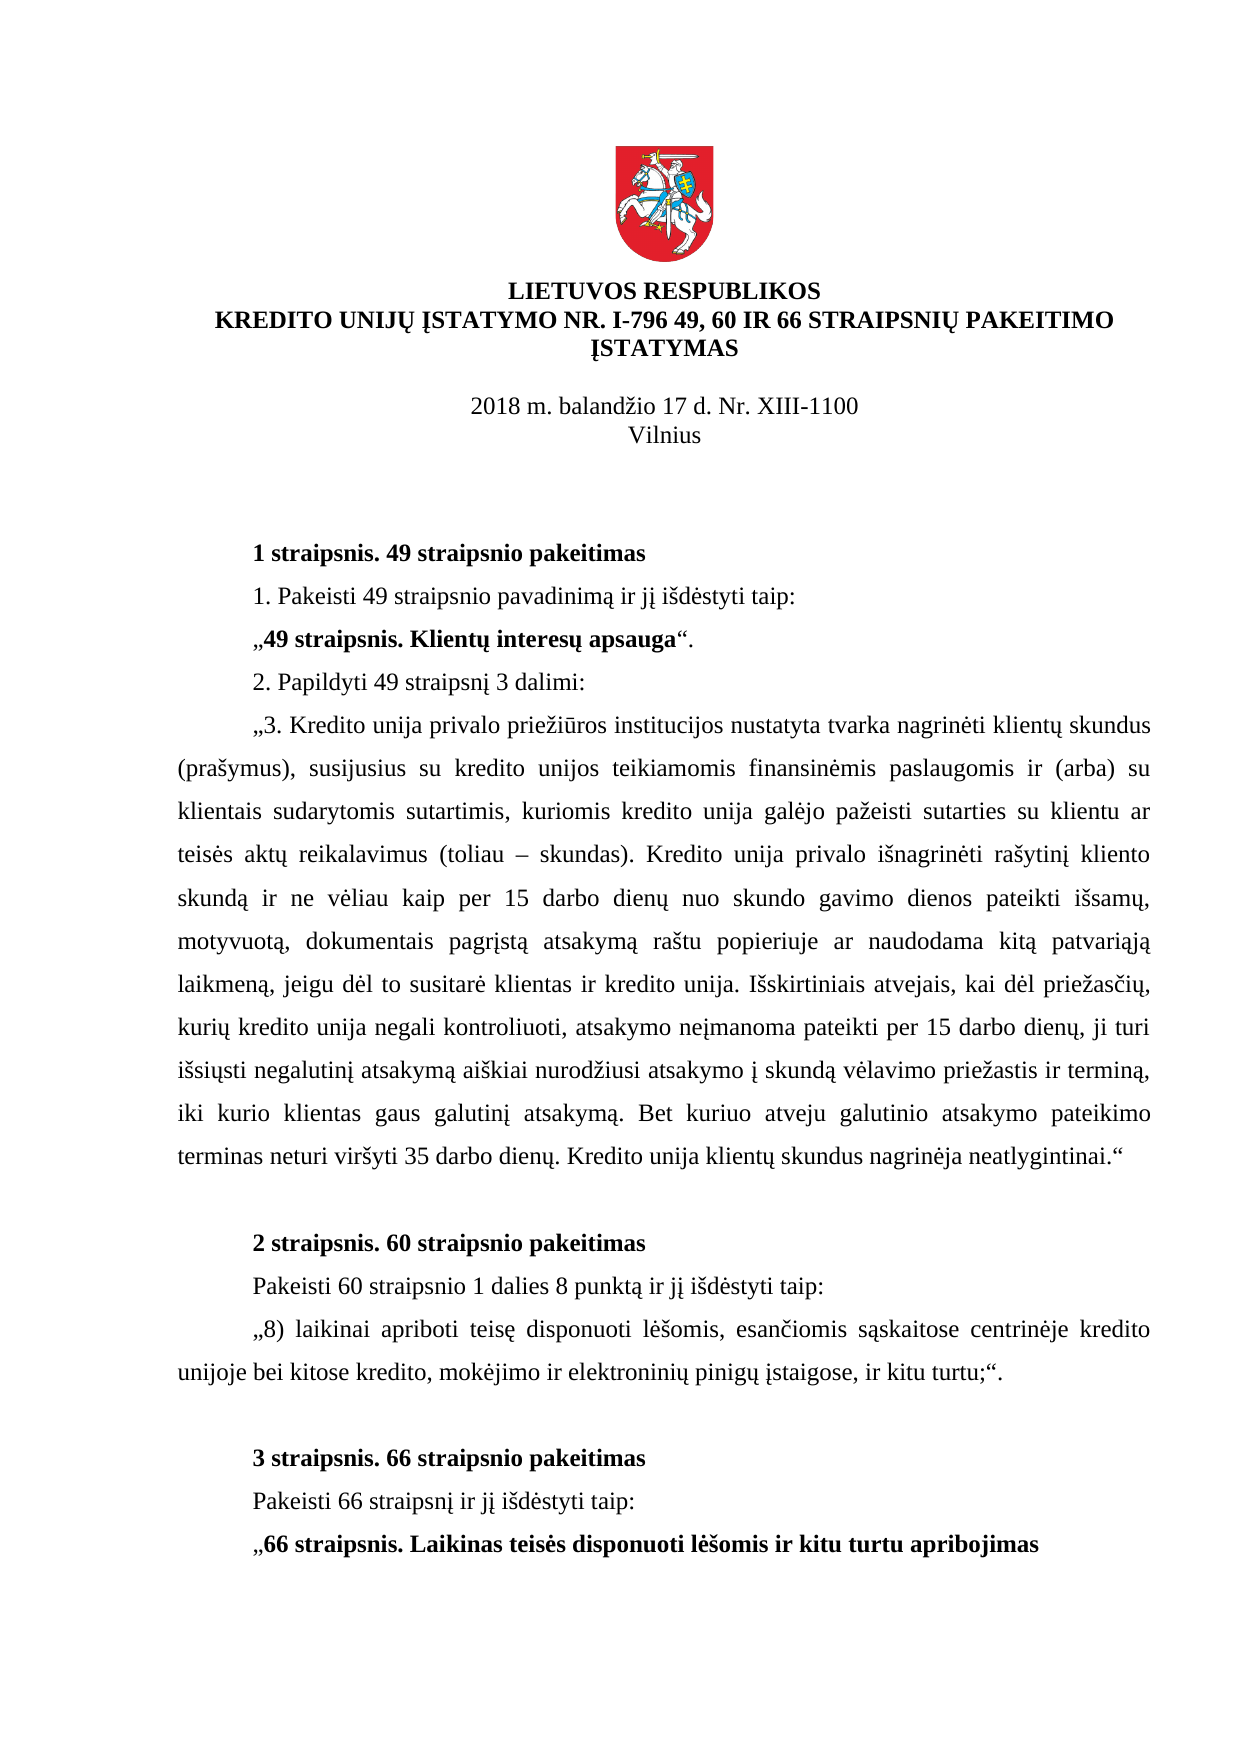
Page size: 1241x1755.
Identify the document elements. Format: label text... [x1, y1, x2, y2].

text Vilnius [177, 420, 1152, 448]
text 1 straipsnis. 49 straipsnio pakeitimas [177, 538, 1152, 566]
text LIETUVOS RESPUBLIKOS [177, 276, 1152, 305]
text „3. Kredito unija privalo priežiūros institucijos nustatyta tvarka nagrinėti klientų skundus (prašymus), susijusius su kredito unijos teikiamomis finansinėmis paslaugomis ir (arba) su klientais sudarytomis sutartimis, kuriomis kredito unija galėjo pažeisti sutarties su klientu ar teisės aktų reikalavimus (toliau – skundas). Kredito unija privalo išnagrinėti rašytinį kliento skundą ir ne vėliau kaip per 15 darbo dienų nuo skundo gavimo dienos pateikti išsamų, motyvuotą, dokumentais pagrįstą atsakymą raštu popieriuje ar naudodama kitą patvariąją laikmeną, jeigu dėl to susitarė klientas ir kredito unija. Išskirtiniais atvejais, kai dėl priežasčių, kurių kredito unija negali kontroliuoti, atsakymo neįmanoma pateikti per 15 darbo dienų, ji turi išsiųsti negalutinį atsakymą aiškiai nurodžiusi atsakymo į skundą vėlavimo priežastis ir terminą, iki kurio klientas gaus galutinį atsakymą. Bet kuriuo atveju galutinio atsakymo pateikimo terminas neturi viršyti 35 darbo dienų. Kredito unija klientų skundus nagrinėja neatlygintinai.“ [177, 710, 1152, 1170]
text KREDITO UNIJŲ ĮSTATYMO NR. I-796 49, 60 IR 66 STRAIPSNIŲ PAKEITIMO [177, 305, 1152, 333]
text 3 straipsnis. 66 straipsnio pakeitimas [177, 1443, 1152, 1472]
text „49 straipsnis. Klientų interesų apsauga“. [177, 624, 1152, 653]
text 2. Papildyti 49 straipsnį 3 dalimi: [177, 667, 1152, 696]
text 2018 m. balandžio 17 d. Nr. XIII-1100 [177, 391, 1152, 420]
text ĮSTATYMAS [177, 333, 1152, 362]
text Pakeisti 60 straipsnio 1 dalies 8 punktą ir jį išdėstyti taip: [177, 1271, 1152, 1299]
text 2 straipsnis. 60 straipsnio pakeitimas [177, 1228, 1152, 1256]
text 1. Pakeisti 49 straipsnio pavadinimą ir jį išdėstyti taip: [177, 581, 1152, 609]
text „66 straipsnis. Laikinas teisės disponuoti lėšomis ir kitu turtu apribojimas [177, 1529, 1152, 1558]
text „8) laikinai apriboti teisę disponuoti lėšomis, esančiomis sąskaitose centrinėje kredito unijoje bei kitose kredito, mokėjimo ir elektroninių pinigų įstaigose, ir kitu turtu;“. [177, 1314, 1152, 1386]
text Pakeisti 66 straipsnį ir jį išdėstyti taip: [177, 1486, 1152, 1515]
